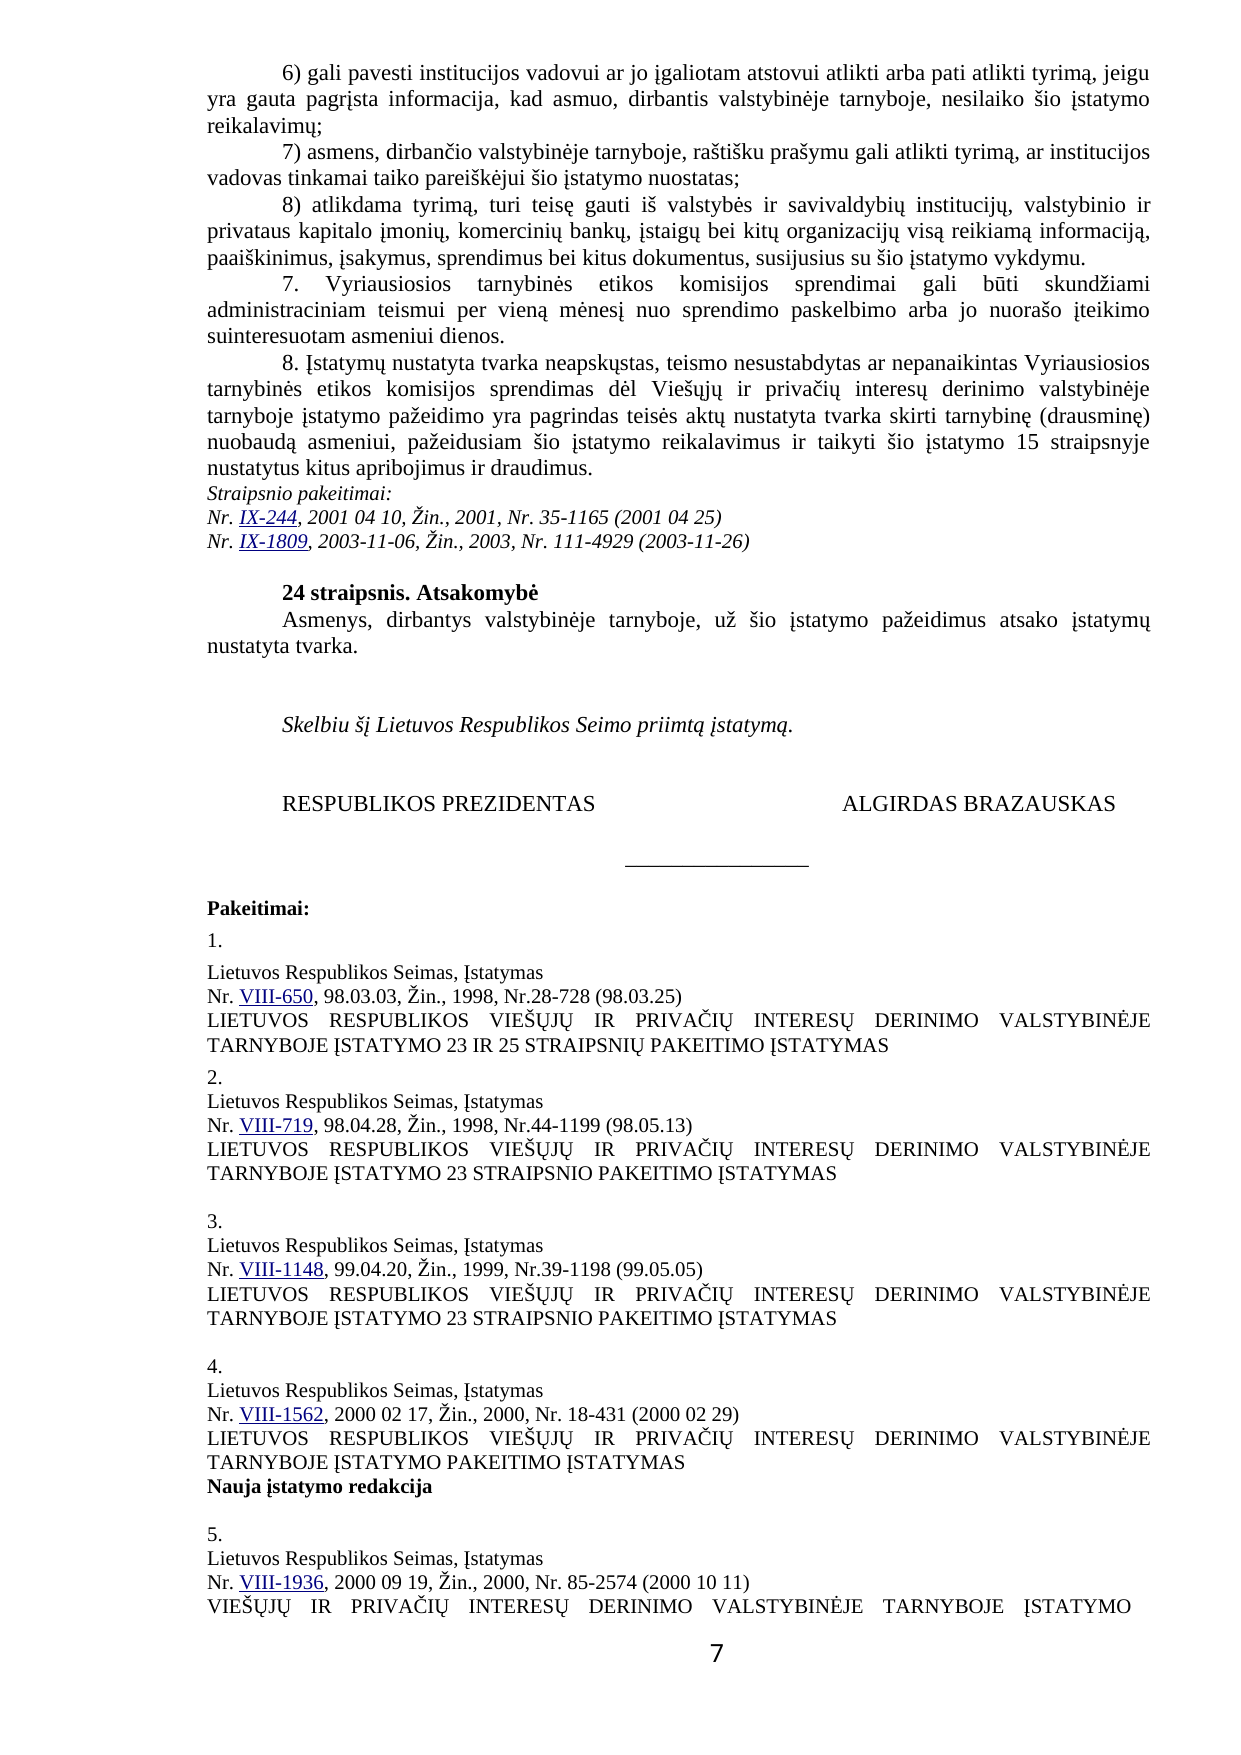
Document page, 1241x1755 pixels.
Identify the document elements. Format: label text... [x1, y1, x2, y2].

text Asmenys, dirbantys valstybinėje tarnyboje, už šio įstatymo pažeidimus atsako įstatymų nustatyta tvarka. [207, 606, 1152, 658]
text Nr. VIII-1562, 2000 02 17, Žin., 2000, Nr. 18-431 (2000 02 29) [207, 1402, 1152, 1426]
text 8. Įstatymų nustatyta tvarka neapskųstas, teismo nesustabdytas ar nepanaikintas Vyriausiosios tarnybinės etikos komisijos sprendimas dėl Viešųjų ir privačių interesų derinimo valstybinėje tarnyboje įstatymo pažeidimo yra pagrindas teisės aktų nustatyta tvarka skirti tarnybinę (drausminę) nuobaudą asmeniui, pažeidusiam šio įstatymo reikalavimus ir taikyti šio įstatymo 15 straipsnyje nustatytus kitus apribojimus ir draudimus. [207, 349, 1152, 481]
text Nr. VIII-650, 98.03.03, Žin., 1998, Nr.28-728 (98.03.25) [207, 984, 1152, 1008]
text Nr. IX-244, 2001 04 10, Žin., 2001, Nr. 35-1165 (2001 04 25) [207, 505, 1152, 529]
text Nauja įstatymo redakcija [207, 1474, 1152, 1498]
text Nr. VIII-1936, 2000 09 19, Žin., 2000, Nr. 85-2574 (2000 10 11) [207, 1570, 1152, 1594]
text ________________ [207, 843, 1152, 869]
text Pakeitimai: [207, 896, 1152, 919]
text 6) gali pavesti institucijos vadovui ar jo įgaliotam atstovui atlikti arba pati atlikti tyrimą, jeigu yra gauta pagrįsta informacija, kad asmuo, dirbantis valstybinėje tarnyboje, nesilaiko šio įstatymo reikalavimų; [207, 59, 1152, 138]
text Nr. VIII-1148, 99.04.20, Žin., 1999, Nr.39-1198 (99.05.05) [207, 1257, 1152, 1281]
text 4. [207, 1354, 1152, 1378]
text LIETUVOS RESPUBLIKOS VIEŠŲJŲ IR PRIVAČIŲ INTERESŲ DERINIMO VALSTYBINĖJE TARNYBOJE ĮSTATYMO 23 IR 25 STRAIPSNIŲ PAKEITIMO ĮSTATYMAS [207, 1008, 1152, 1057]
text Nr. IX-1809, 2003-11-06, Žin., 2003, Nr. 111-4929 (2003-11-26) [207, 529, 1152, 553]
text 7) asmens, dirbančio valstybinėje tarnyboje, raštišku prašymu gali atlikti tyrimą, ar institucijos vadovas tinkamai taiko pareiškėjui šio įstatymo nuostatas; [207, 138, 1152, 191]
text Skelbiu šį Lietuvos Respublikos Seimo priimtą įstatymą. [207, 711, 1152, 737]
text Lietuvos Respublikos Seimas, Įstatymas [207, 1089, 1152, 1113]
text Nr. VIII-719, 98.04.28, Žin., 1998, Nr.44-1199 (98.05.13) [207, 1113, 1152, 1137]
text LIETUVOS RESPUBLIKOS VIEŠŲJŲ IR PRIVAČIŲ INTERESŲ DERINIMO VALSTYBINĖJE TARNYBOJE ĮSTATYMO PAKEITIMO ĮSTATYMAS [207, 1426, 1152, 1474]
text LIETUVOS RESPUBLIKOS VIEŠŲJŲ IR PRIVAČIŲ INTERESŲ DERINIMO VALSTYBINĖJE TARNYBOJE ĮSTATYMO 23 STRAIPSNIO PAKEITIMO ĮSTATYMAS [207, 1281, 1152, 1329]
text RESPUBLIKOS PREZIDENTAS ALGIRDAS BRAZAUSKAS [207, 790, 1152, 816]
text 2. [207, 1065, 1152, 1089]
text Lietuvos Respublikos Seimas, Įstatymas [207, 1233, 1152, 1257]
text Lietuvos Respublikos Seimas, Įstatymas [207, 960, 1152, 984]
text 7. Vyriausiosios tarnybinės etikos komisijos sprendimai gali būti skundžiami administraciniam teismui per vieną mėnesį nuo sprendimo paskelbimo arba jo nuorašo įteikimo suinteresuotam asmeniui dienos. [207, 270, 1152, 349]
text 1. [207, 928, 1152, 952]
text Lietuvos Respublikos Seimas, Įstatymas [207, 1546, 1152, 1570]
text Lietuvos Respublikos Seimas, Įstatymas [207, 1378, 1152, 1402]
text Straipsnio pakeitimai: [207, 481, 1152, 505]
text 3. [207, 1209, 1152, 1233]
text LIETUVOS RESPUBLIKOS VIEŠŲJŲ IR PRIVAČIŲ INTERESŲ DERINIMO VALSTYBINĖJE TARNYBOJE ĮSTATYMO 23 STRAIPSNIO PAKEITIMO ĮSTATYMAS [207, 1137, 1152, 1185]
text 5. [207, 1522, 1152, 1546]
text 8) atlikdama tyrimą, turi teisę gauti iš valstybės ir savivaldybių institucijų, valstybinio ir privataus kapitalo įmonių, komercinių bankų, įstaigų bei kitų organizacijų visą reikiamą informaciją, paaiškinimus, įsakymus, sprendimus bei kitus dokumentus, susijusius su šio įstatymo vykdymu. [207, 191, 1152, 270]
text VIEŠŲJŲ IR PRIVAČIŲ INTERESŲ DERINIMO VALSTYBINĖJE TARNYBOJE ĮSTATYMO [207, 1594, 1152, 1618]
text 24 straipsnis. Atsakomybė [207, 579, 1152, 606]
